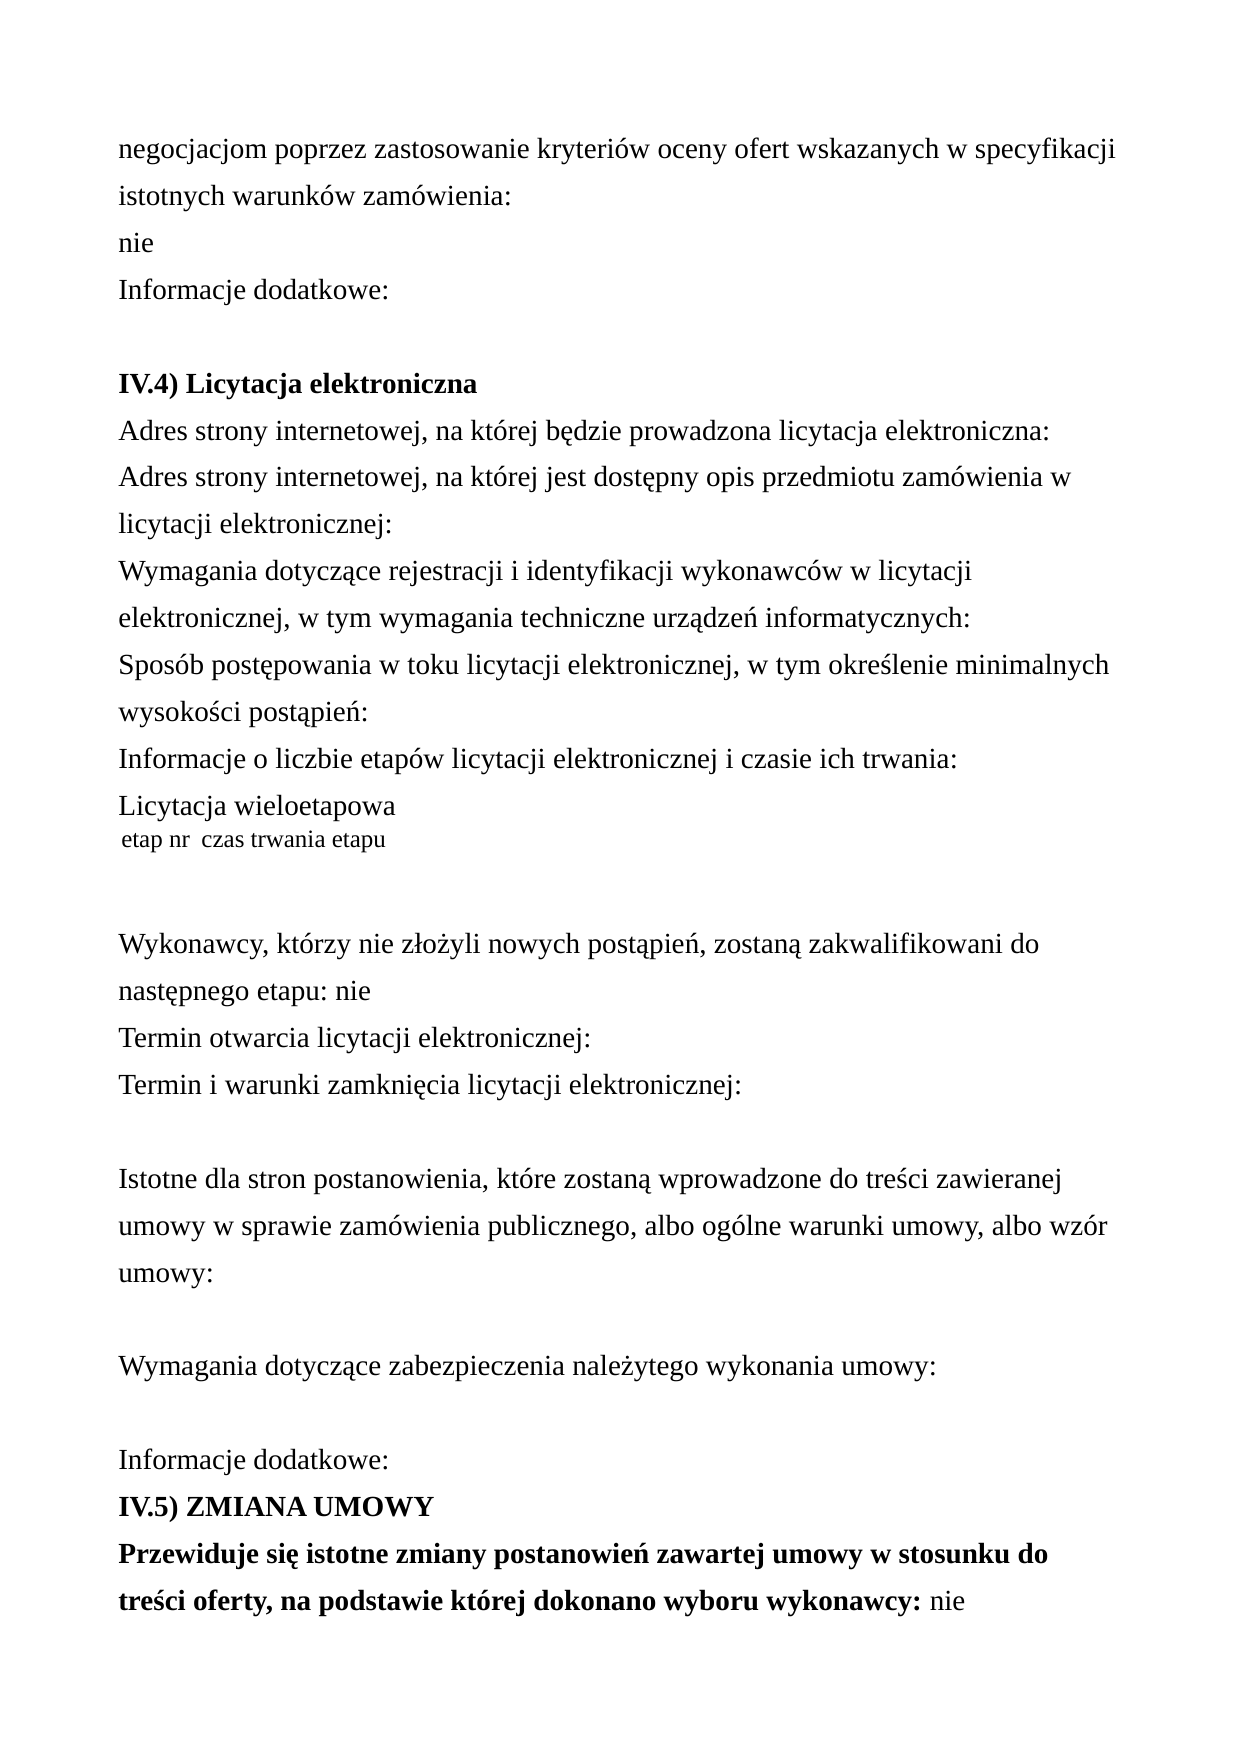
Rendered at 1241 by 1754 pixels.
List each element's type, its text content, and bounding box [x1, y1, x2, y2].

text Termin otwarcia licytacji elektronicznej: [118, 1007, 1122, 1054]
table_header czas trwania etapu [198, 821, 396, 856]
text Sposób postępowania w toku licytacji elektronicznej, w tym określenie minimalnych wysokości postąpień: [118, 634, 1122, 727]
table_cell [118, 856, 198, 866]
table_cell [198, 856, 396, 866]
text Licytacja wieloetapowa [118, 774, 1122, 821]
text Termin i warunki zamknięcia licytacji elektronicznej: [118, 1054, 1122, 1101]
text Adres strony internetowej, na której jest dostępny opis przedmiotu zamówienia w licytacji elektronicznej: [118, 446, 1122, 540]
text Istotne dla stron postanowienia, które zostaną wprowadzone do treści zawieranej umowy w sprawie zamówienia publicznego, albo ogólne warunki umowy, albo wzór umowy: [118, 1101, 1122, 1288]
text negocjacjom poprzez zastosowanie kryteriów oceny ofert wskazanych w specyfikacji istotnych warunków zamówienia: nie Informacje dodatkowe: IV.4) Licytacja elektroniczna Adres strony internetowej, na której będzie prowadzona licytacja elektroniczna: [118, 118, 1122, 446]
text Informacje dodatkowe: [118, 1382, 1122, 1476]
text Wykonawcy, którzy nie złożyli nowych postąpień, zostaną zakwalifikowani do następnego etapu: nie [118, 866, 1122, 1007]
text IV.5) ZMIANA UMOWY Przewiduje się istotne zmiany postanowień zawartej umowy w stosunku do treści oferty, na podstawie której dokonano wyboru wykonawcy: nie [118, 1476, 1122, 1616]
text Informacje o liczbie etapów licytacji elektronicznej i czasie ich trwania: [118, 727, 1122, 774]
table_header etap nr [118, 821, 198, 856]
text Wymagania dotyczące rejestracji i identyfikacji wykonawców w licytacji elektronicznej, w tym wymagania techniczne urządzeń informatycznych: [118, 540, 1122, 634]
text Wymagania dotyczące zabezpieczenia należytego wykonania umowy: [118, 1288, 1122, 1382]
